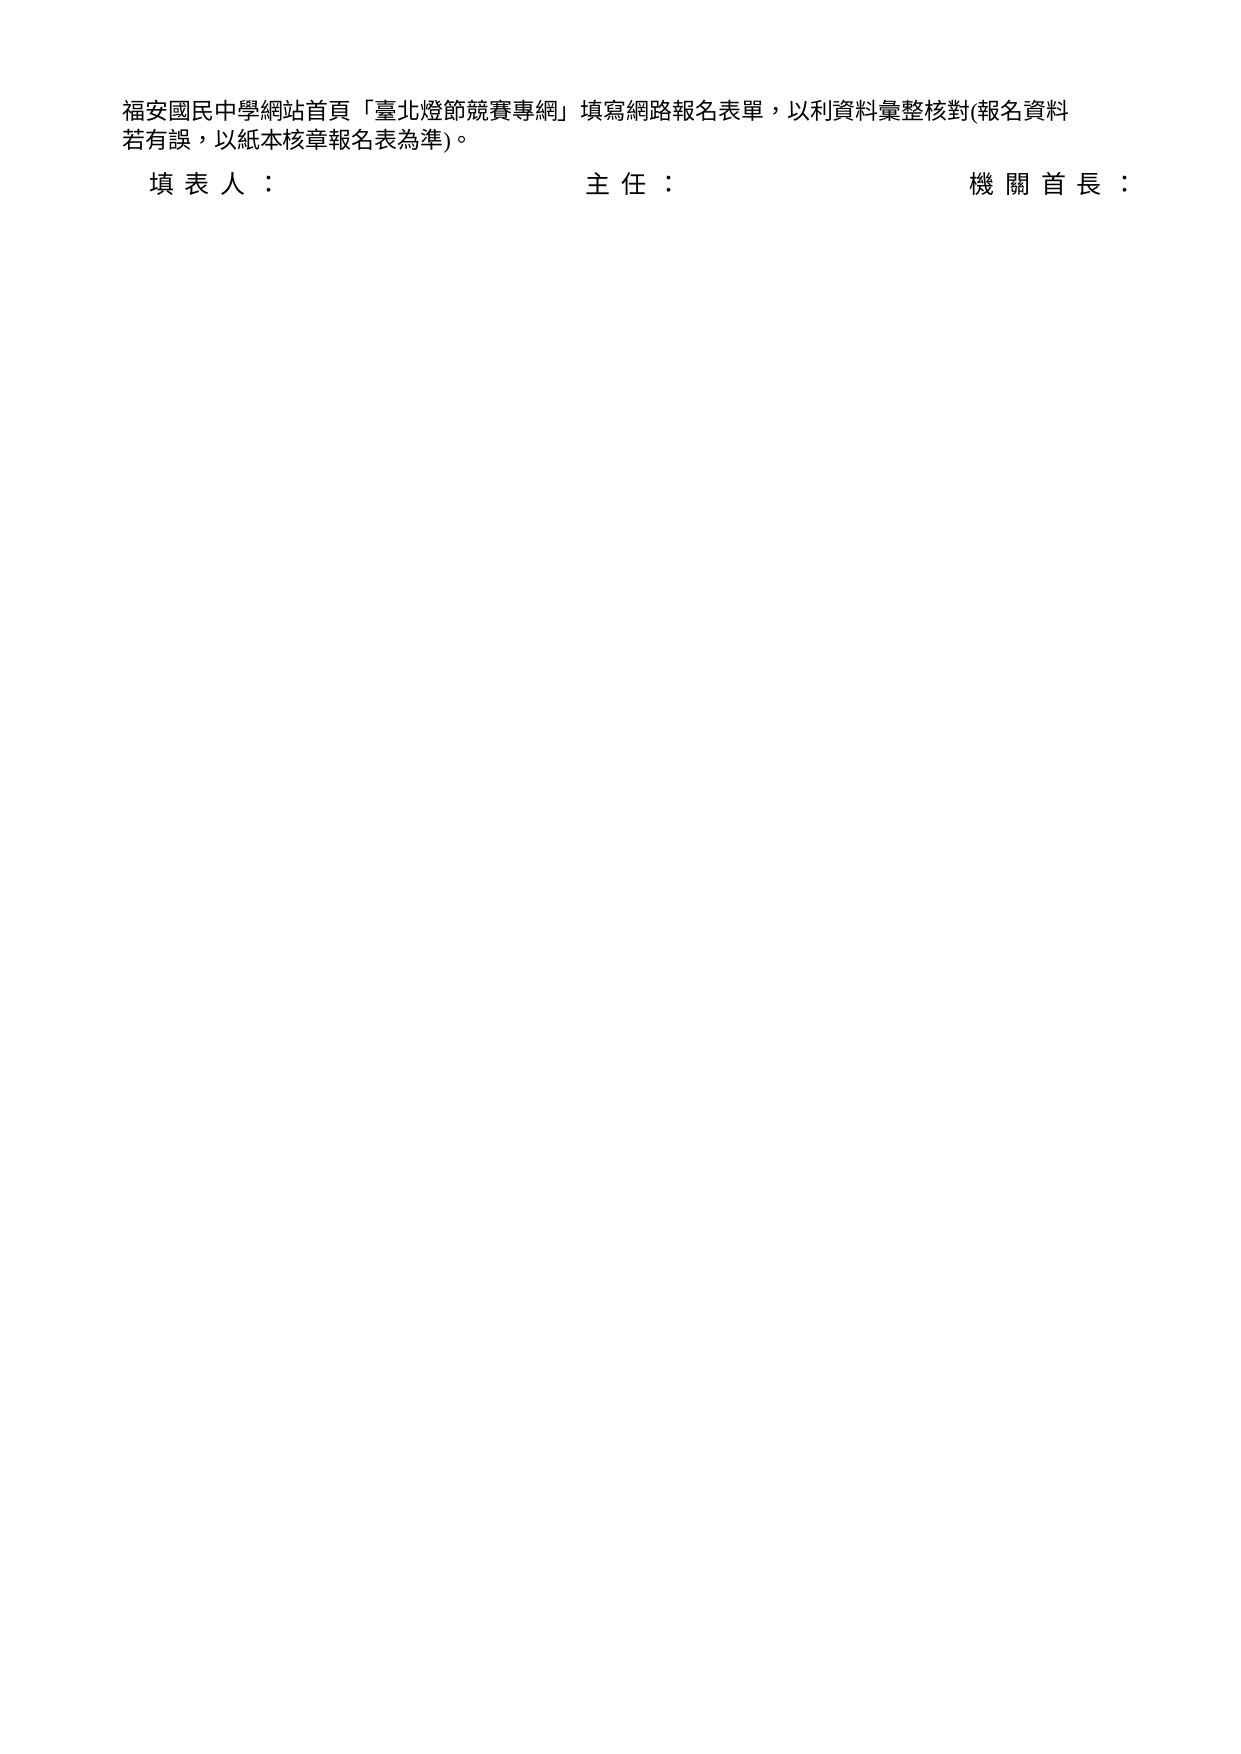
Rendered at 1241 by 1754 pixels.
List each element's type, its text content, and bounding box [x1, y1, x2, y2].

text 福安國民中學網站首頁「臺北燈節競賽專網」填寫網路報名表單，以利資料彙整核對(報名資料 [99, 96, 1156, 125]
text 填表人： 主任： 機關首長： [149, 164, 1212, 280]
text 若有誤，以紙本核章報名表為準)。 [99, 125, 1156, 154]
